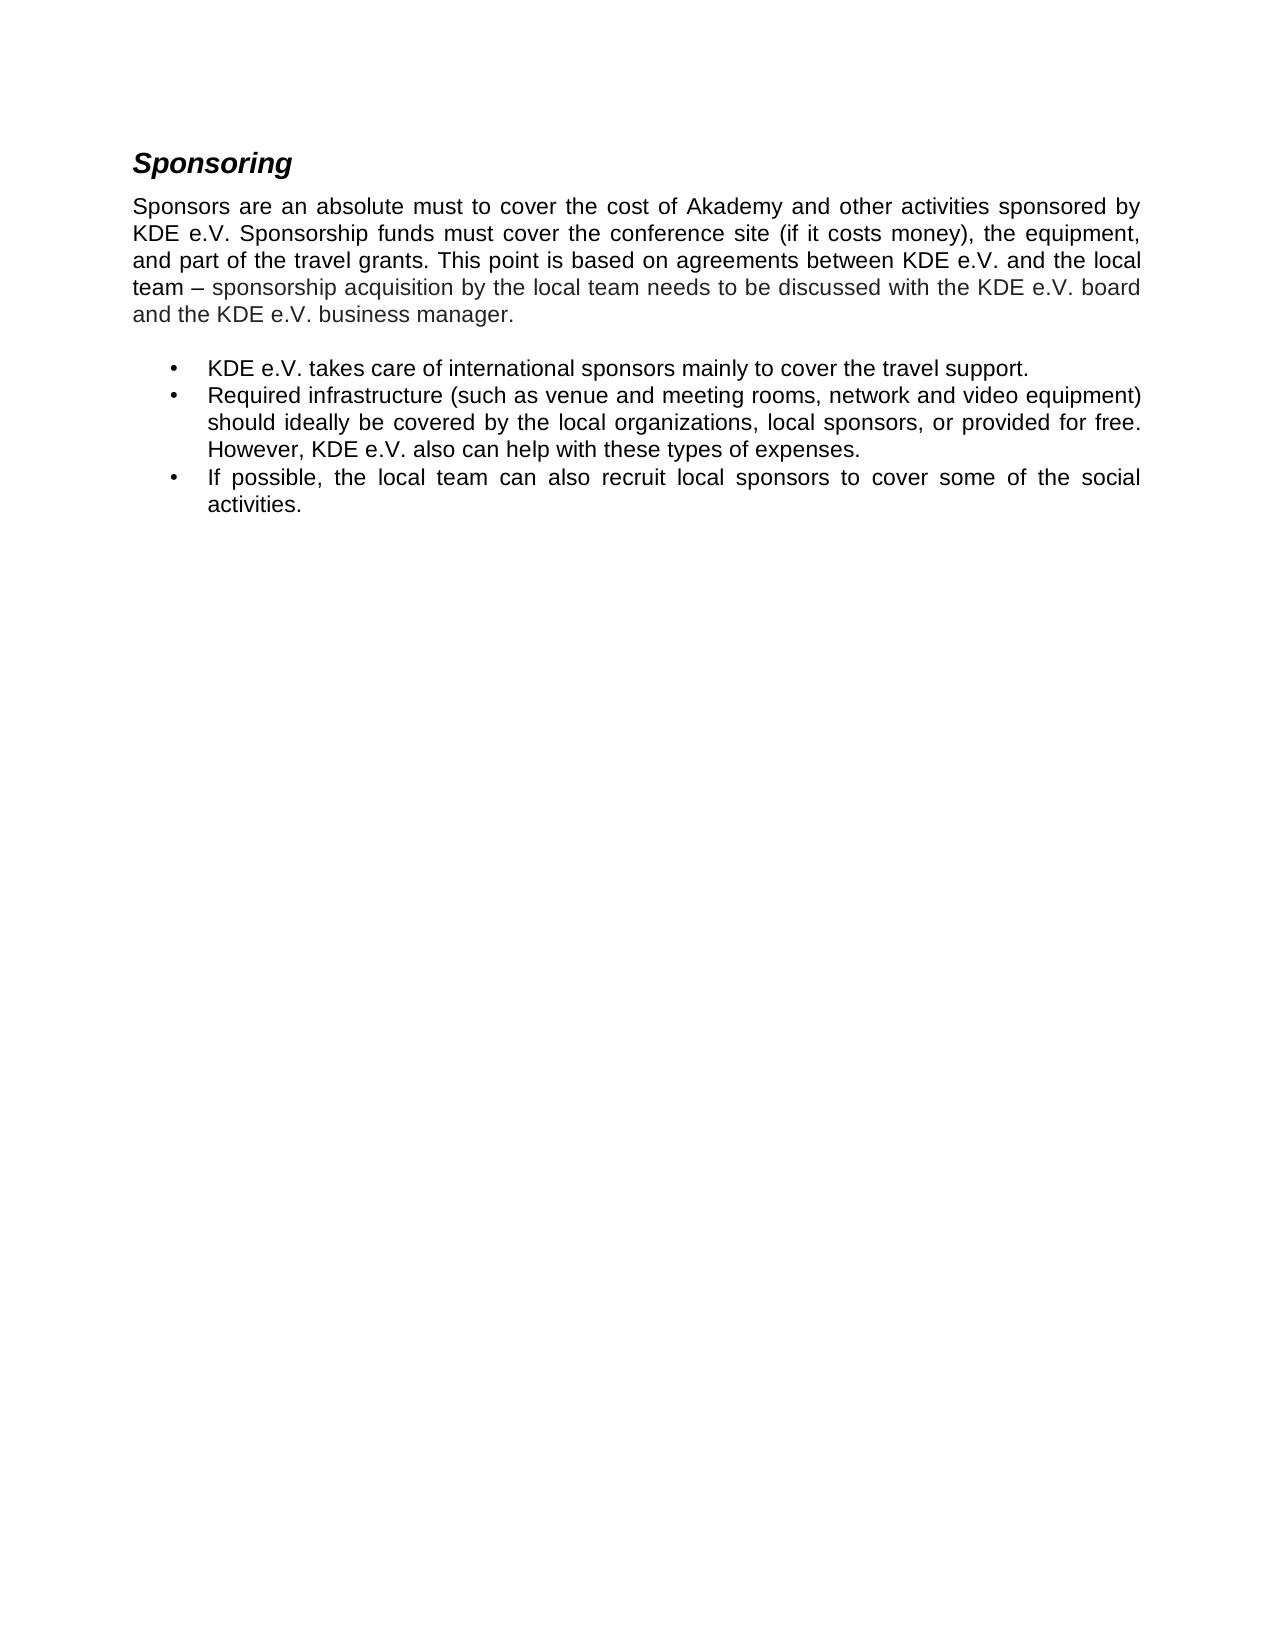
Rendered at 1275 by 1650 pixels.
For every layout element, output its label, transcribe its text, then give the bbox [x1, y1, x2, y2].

list KDE e.V. takes care of international sponsors mainly to cover the travel support. [170, 354, 1143, 382]
list Required infrastructure (such as venue and meeting rooms, network and video equipment) should ideally be covered by the local organizations, local sponsors, or provided for free. However, KDE e.V. also can help with these types of expenses. [170, 382, 1143, 463]
text Sponsors are an absolute must to cover the cost of Akademy and other activities sponsored by KDE e.V. Sponsorship funds must cover the conference site (if it costs money), the equipment, and part of the travel grants. This point is based on agreements between KDE e.V. and the local team – sponsorship acquisition by the local team needs to be discussed with the KDE e.V. board and the KDE e.V. business manager. [132, 192, 1143, 327]
subtitle Sponsoring [132, 146, 1143, 179]
